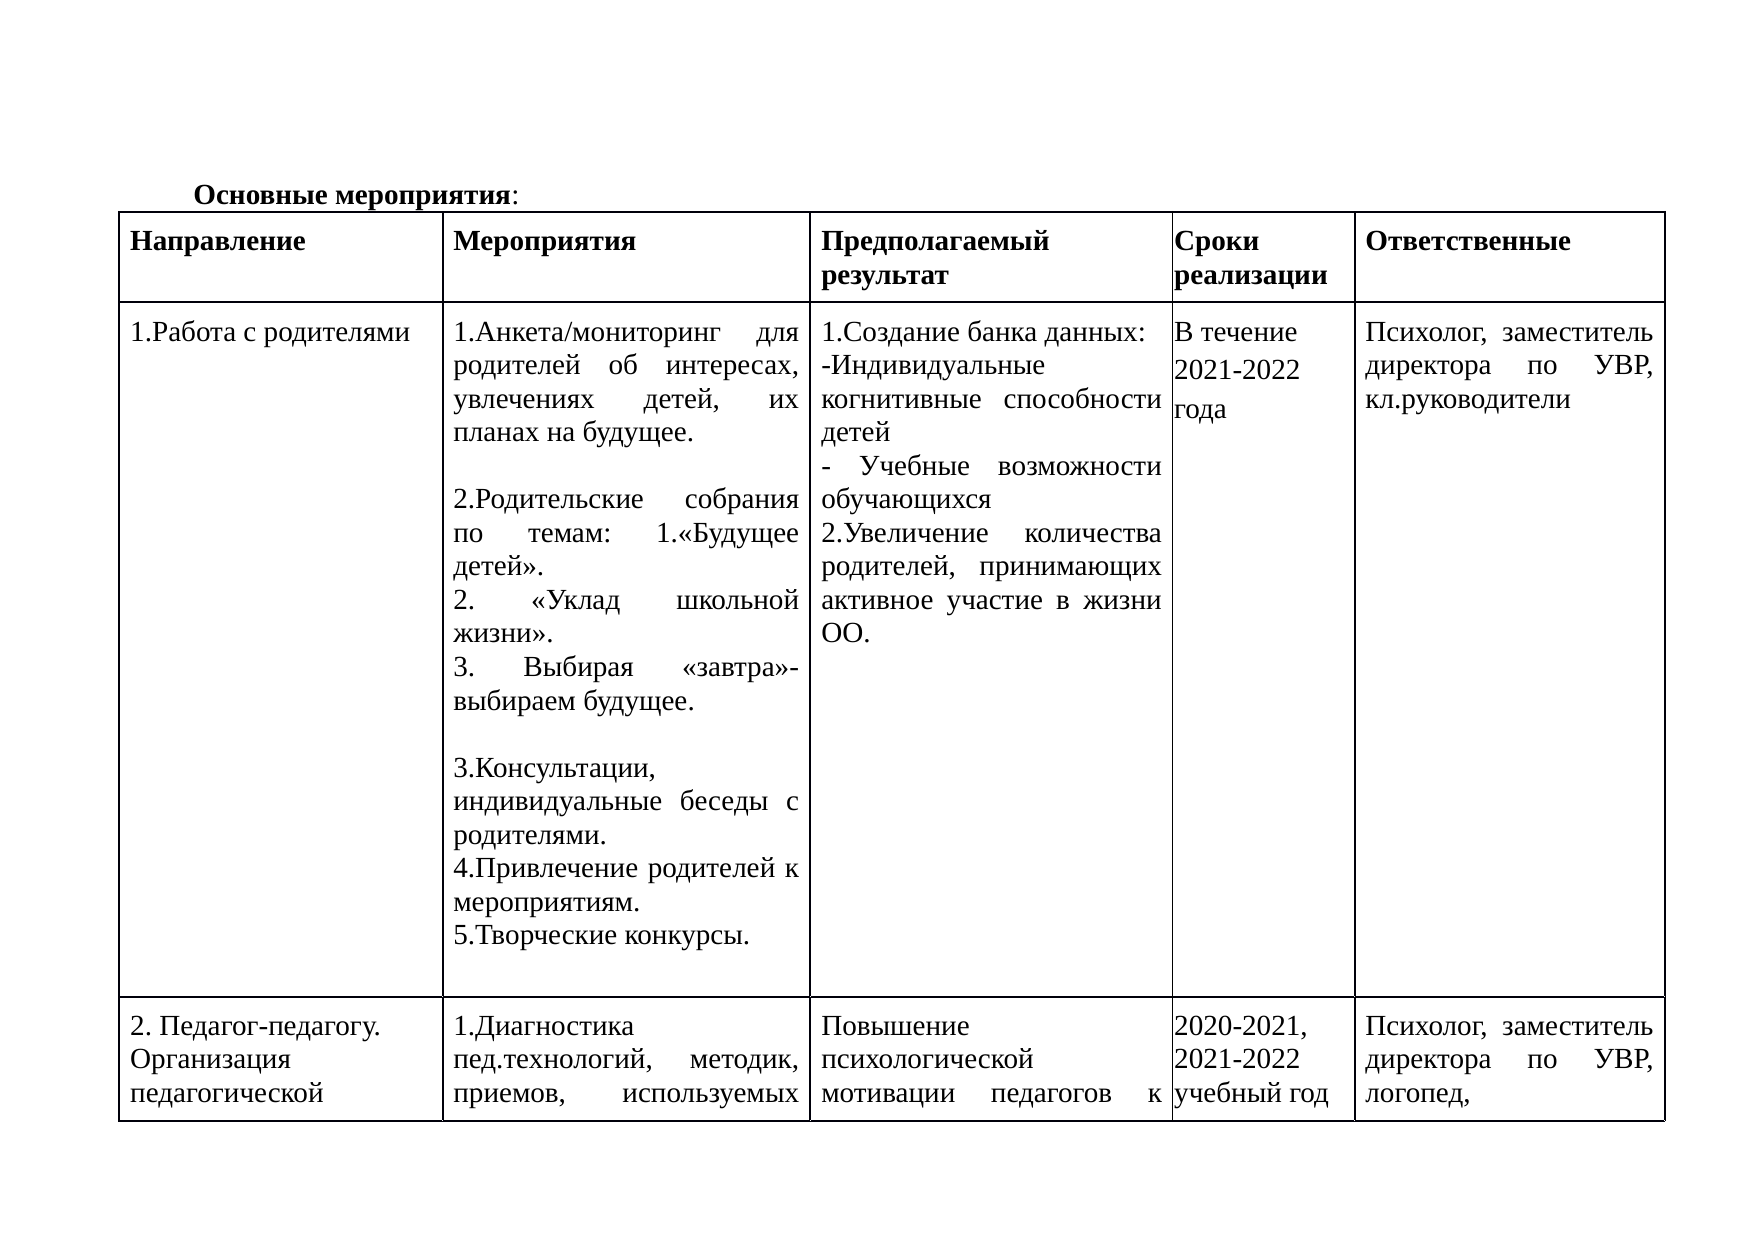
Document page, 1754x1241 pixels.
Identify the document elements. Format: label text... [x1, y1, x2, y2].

table_header Ответственные [1356, 213, 1664, 301]
text Основные мероприятия: [193, 177, 1665, 211]
table_cell Психолог, заместитель директора по УВР, логопед, [1356, 998, 1664, 1119]
table_header Сроки реализации [1173, 213, 1354, 301]
table_cell 1.Создание банка данных: -Индивидуальные когнитивные способности детей - Учебные возможности обучающихся 2.Увеличение количества родителей, принимающих активное участие в жизни ОО. [811, 303, 1172, 996]
table_cell Повышение психологической мотивации педагогов к [811, 998, 1172, 1119]
table_header Направление [120, 213, 442, 301]
table_cell Психолог, заместитель директора по УВР, кл.руководители [1356, 303, 1664, 996]
table_cell 2. Педагог-педагогу. Организация педагогической [120, 998, 442, 1119]
table_cell 1.Диагностика пед.технологий, методик, приемов, используемых [444, 998, 809, 1119]
table_cell 1.Анкета/мониторинг для родителей об интересах, увлечениях детей, их планах на будущее. 2.Родительские собрания по темам: 1.«Будущее детей». 2. «Уклад школьной жизни». 3. Выбирая «завтра»-выбираем будущее. 3.Консультации, индивидуальные беседы с родителями. 4.Привлечение родителей к мероприятиям. 5.Творческие конкурсы. [444, 303, 809, 996]
table_cell 2020-2021, 2021-2022 учебный год [1173, 998, 1354, 1119]
table_header Предполагаемый результат [811, 213, 1172, 301]
table_header Мероприятия [444, 213, 809, 301]
table_cell В течение 2021-2022 года [1173, 303, 1354, 996]
table_cell 1.Работа с родителями [120, 303, 442, 996]
